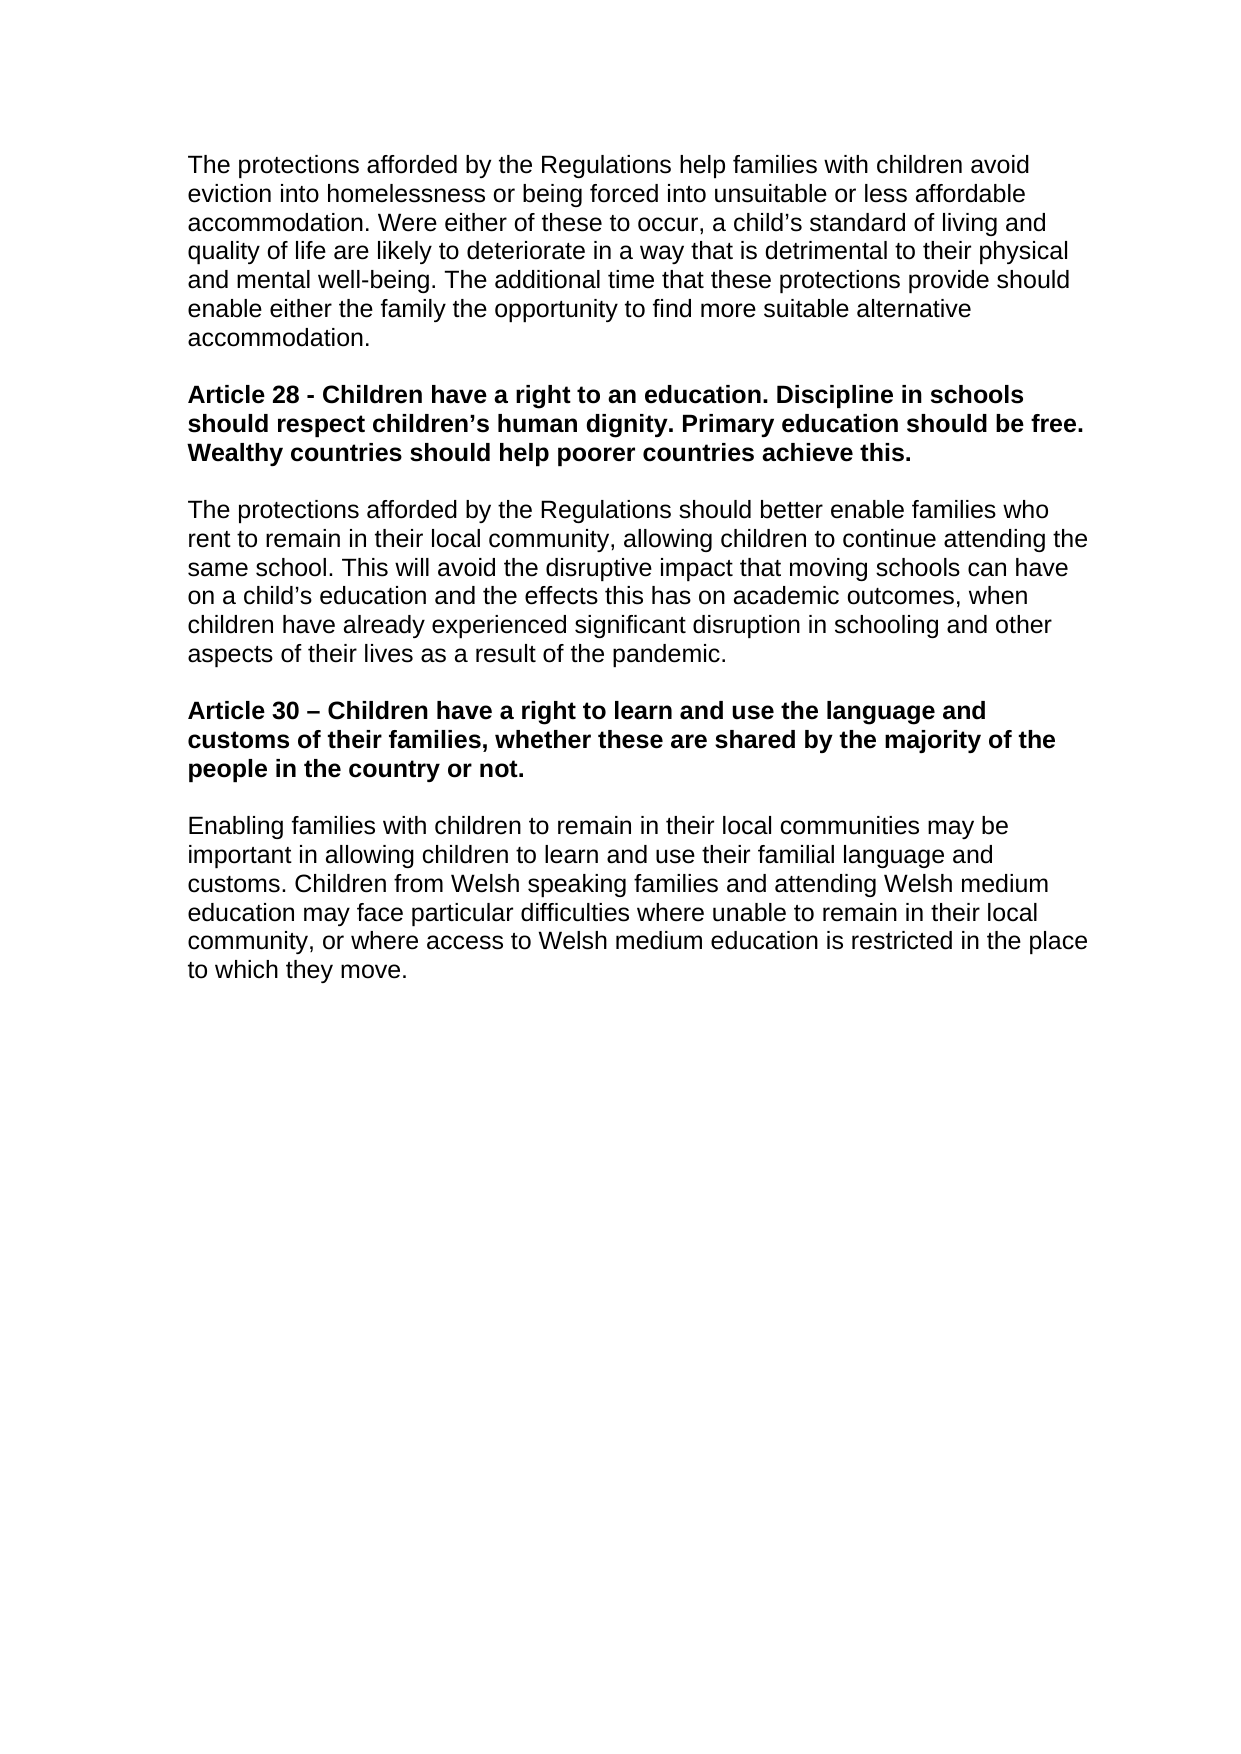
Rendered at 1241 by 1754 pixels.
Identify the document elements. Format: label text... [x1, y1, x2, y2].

text The protections afforded by the Regulations should better enable families who rent to remain in their local community, allowing children to continue attending the same school. This will avoid the disruptive impact that moving schools can have on a child’s education and the effects this has on academic outcomes, when children have already experienced significant disruption in schooling and other aspects of their lives as a result of the pandemic. [187, 495, 1090, 667]
text Article 30 – Children have a right to learn and use the language and customs of their families, whether these are shared by the majority of the people in the country or not. [187, 696, 1090, 782]
text Article 28 - Children have a right to an education. Discipline in schools should respect children’s human dignity. Primary education should be free. Wealthy countries should help poorer countries achieve this. [187, 380, 1090, 466]
text Enabling families with children to remain in their local communities may be important in allowing children to learn and use their familial language and customs. Children from Welsh speaking families and attending Welsh medium education may face particular difficulties where unable to remain in their local community, or where access to Welsh medium education is restricted in the place to which they move. [187, 811, 1090, 984]
text The protections afforded by the Regulations help families with children avoid eviction into homelessness or being forced into unsuitable or less affordable accommodation. Were either of these to occur, a child’s standard of living and quality of life are likely to deteriorate in a way that is detrimental to their physical and mental well-being. The additional time that these protections provide should enable either the family the opportunity to find more suitable alternative accommodation. [187, 150, 1090, 351]
